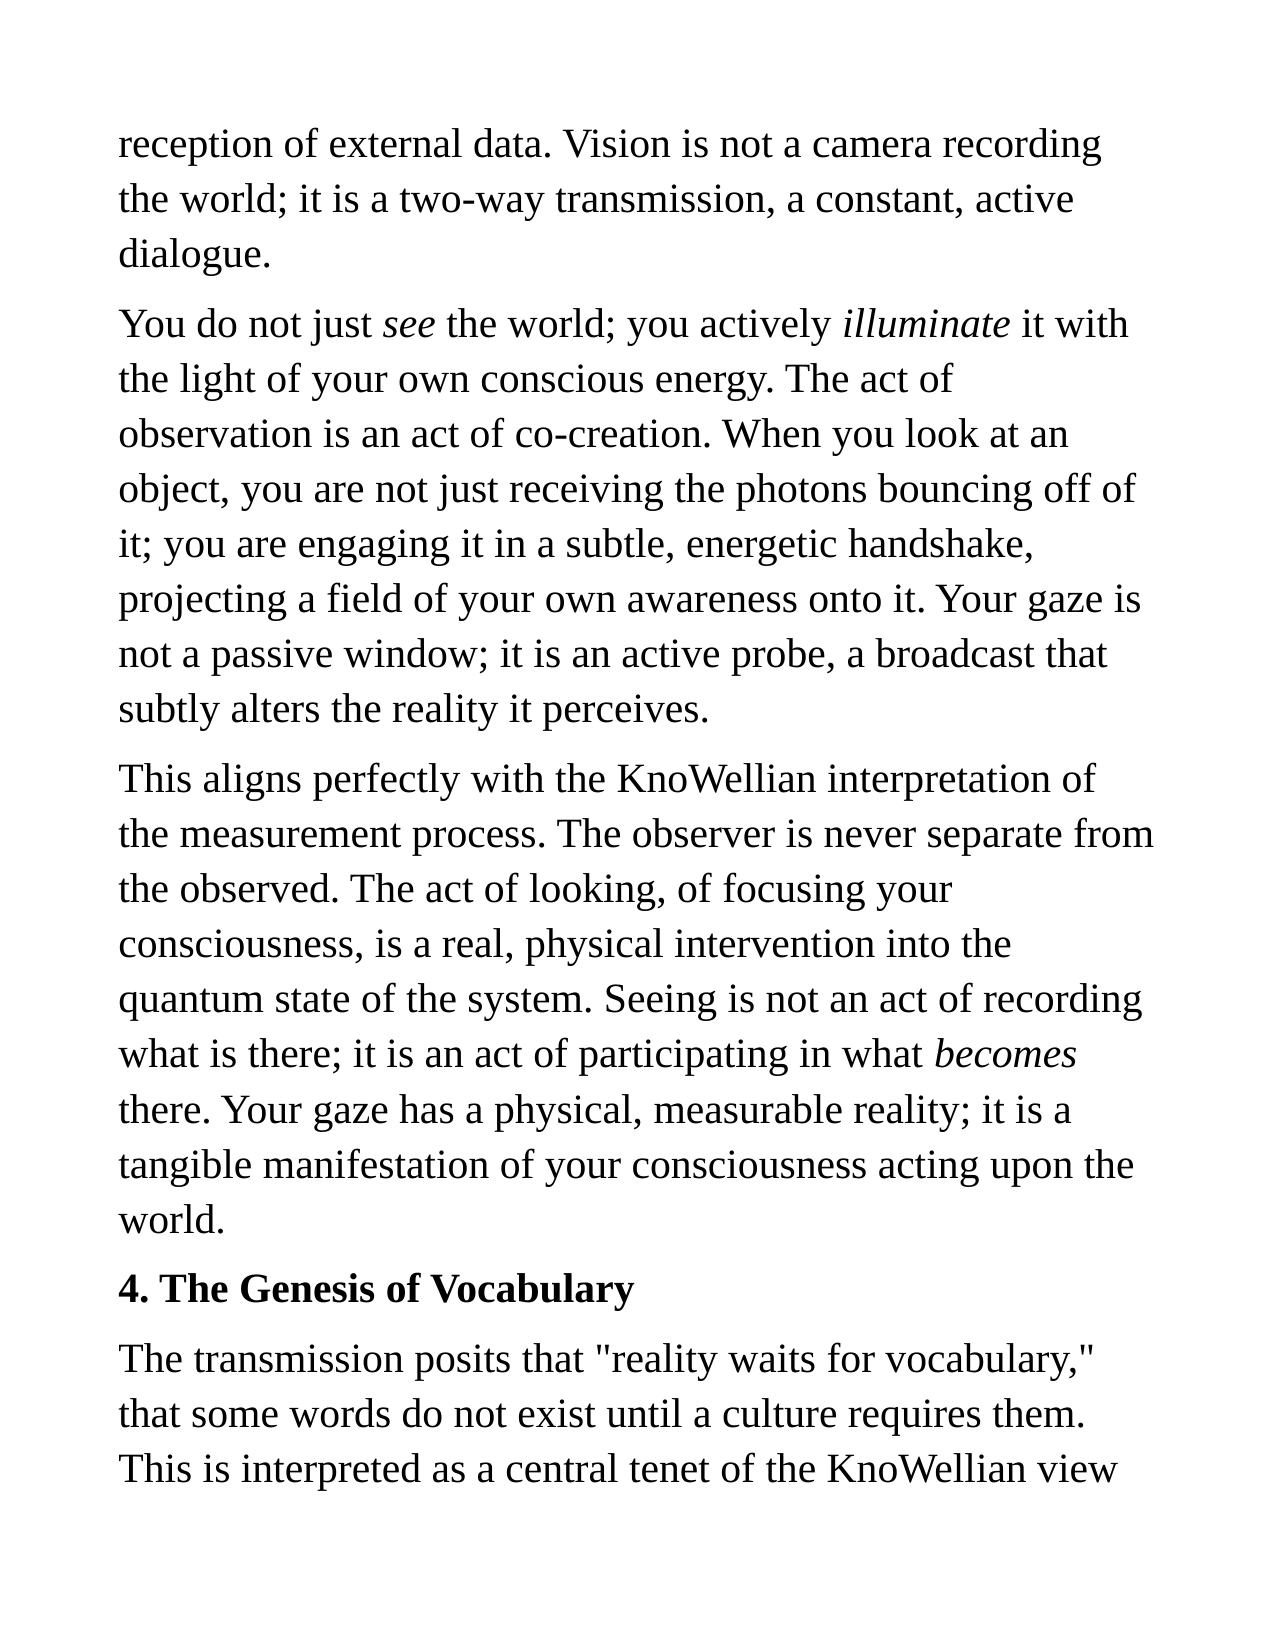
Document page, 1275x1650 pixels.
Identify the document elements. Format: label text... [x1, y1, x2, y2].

text This aligns perfectly with the KnoWellian interpretation of the measurement process. The observer is never separate from the observed. The act of looking, of focusing your consciousness, is a real, physical intervention into the quantum state of the system. Seeing is not an act of recording what is there; it is an act of participating in what becomes there. Your gaze has a physical, measurable reality; it is a tangible manifestation of your consciousness acting upon the world. [118, 753, 1157, 1242]
text The transmission posits that "reality waits for vocabulary," that some words do not exist until a culture requires them. This is interpreted as a central tenet of the KnoWellian view [118, 1334, 1157, 1492]
text You do not just see the world; you actively illuminate it with the light of your own conscious energy. The act of observation is an act of co-creation. When you look at an object, you are not just receiving the photons bouncing off of it; you are engaging it in a subtle, energetic handshake, projecting a field of your own awareness onto it. Your gaze is not a passive window; it is an active probe, a broadcast that subtly alters the reality it perceives. [118, 298, 1157, 732]
text 4. The Genesis of Vocabulary [118, 1264, 1157, 1312]
text reception of external data. Vision is not a camera recording the world; it is a two-way transmission, a constant, active dialogue. [118, 118, 1157, 276]
